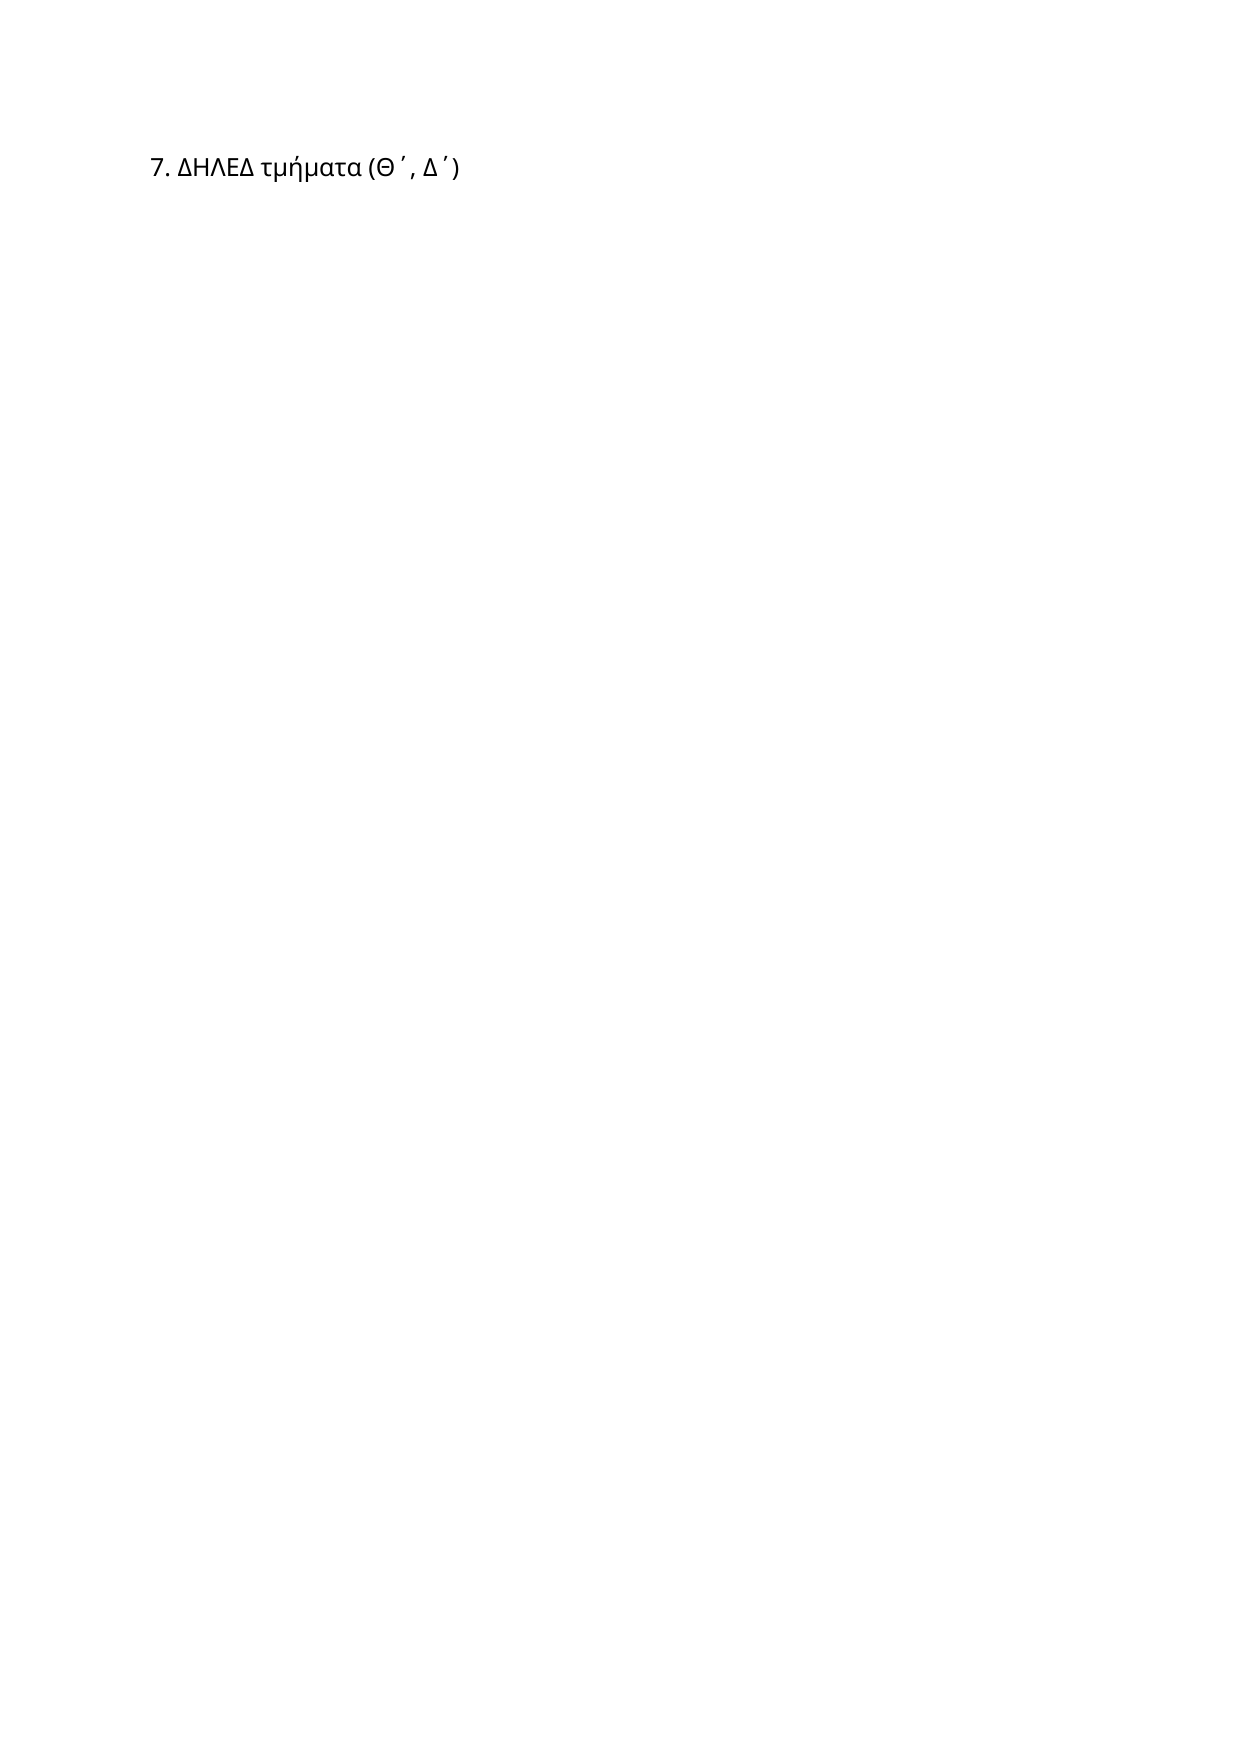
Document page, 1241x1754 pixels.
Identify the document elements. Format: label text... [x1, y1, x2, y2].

text 7. ΔΗΛΕΔ τμήματα (Θ΄, Δ΄) [150, 150, 1090, 184]
